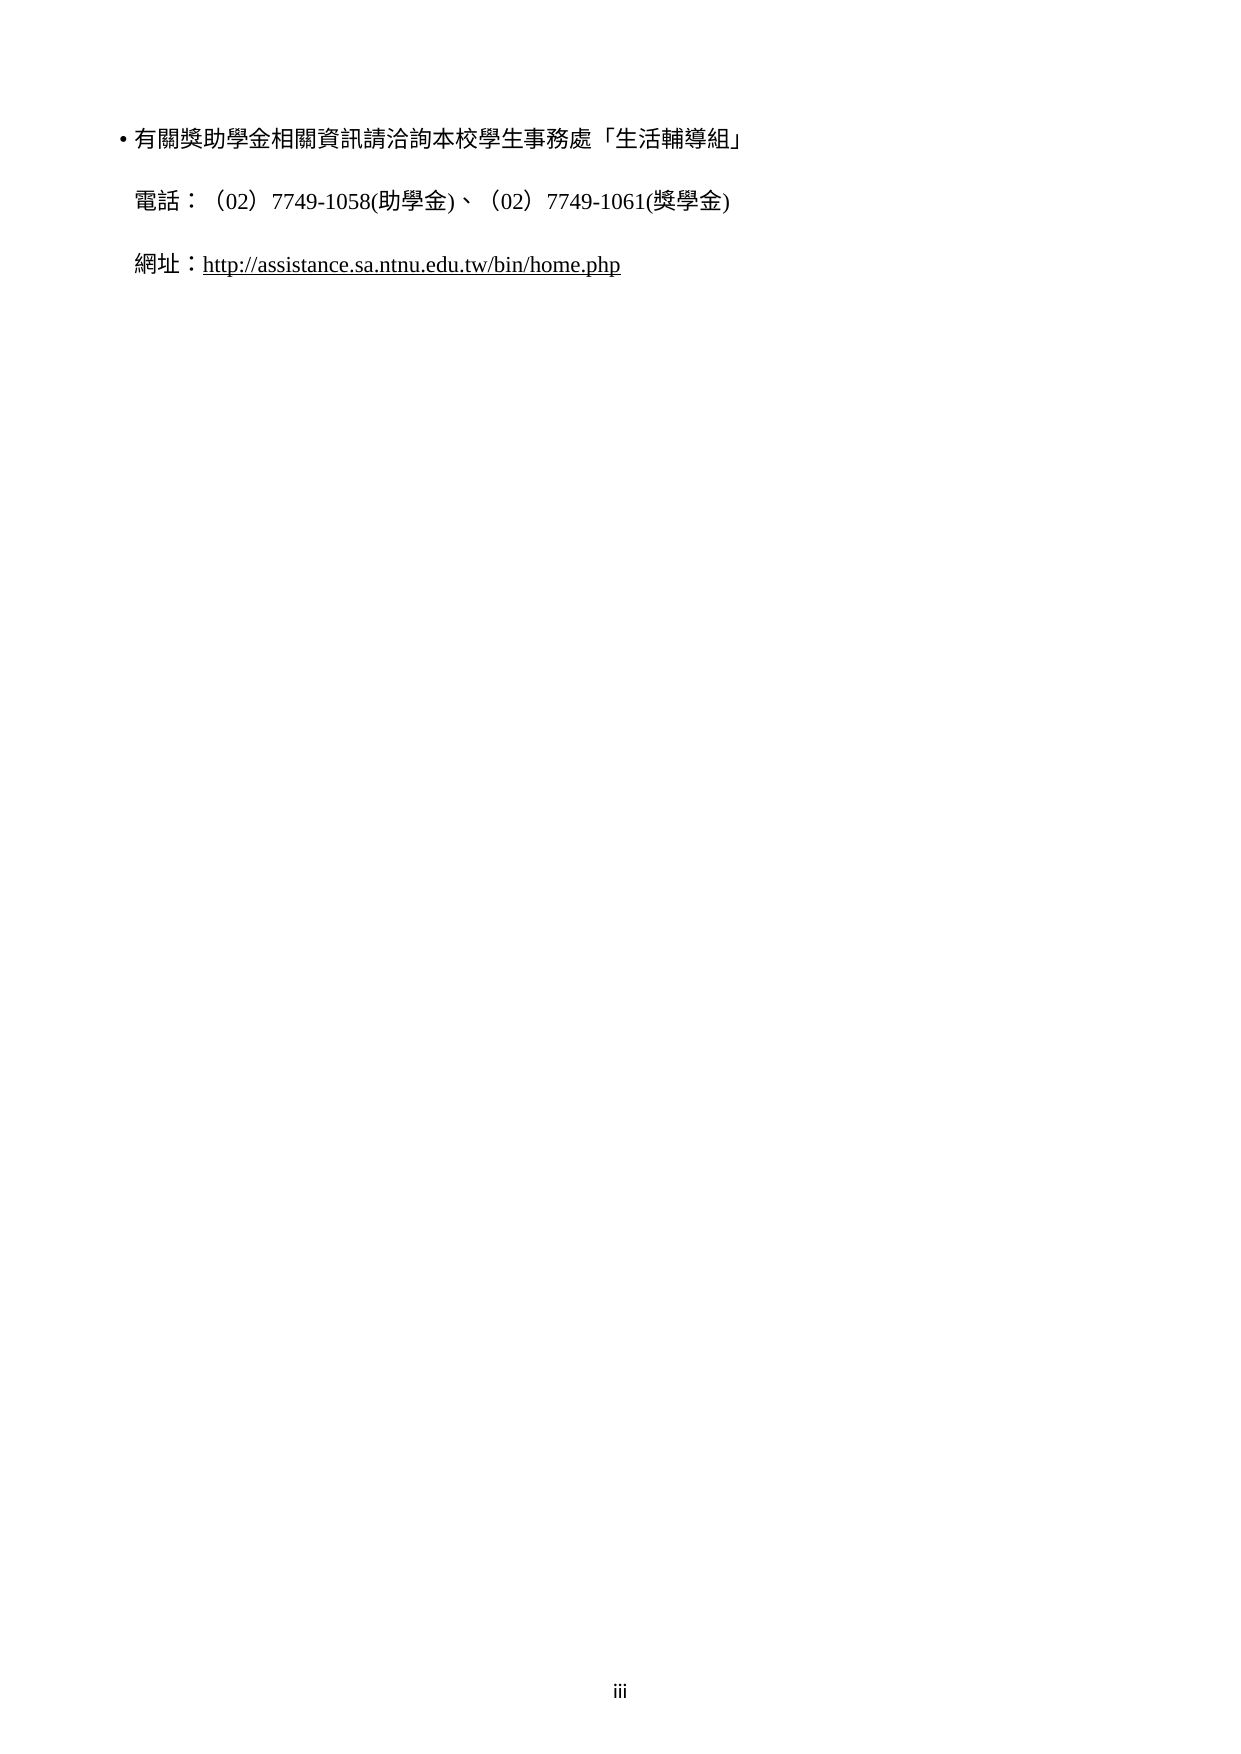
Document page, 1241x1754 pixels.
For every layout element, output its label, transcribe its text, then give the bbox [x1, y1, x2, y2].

text 網址：http://assistance.sa.ntnu.edu.tw/bin/home.php [75, 221, 1165, 283]
text 電話：（02）7749-1058(助學金)、（02）7749-1061(獎學金) [75, 158, 1165, 221]
list 有關獎助學金相關資訊請洽詢本校學生事務處「生活輔導組」 [119, 96, 1165, 158]
